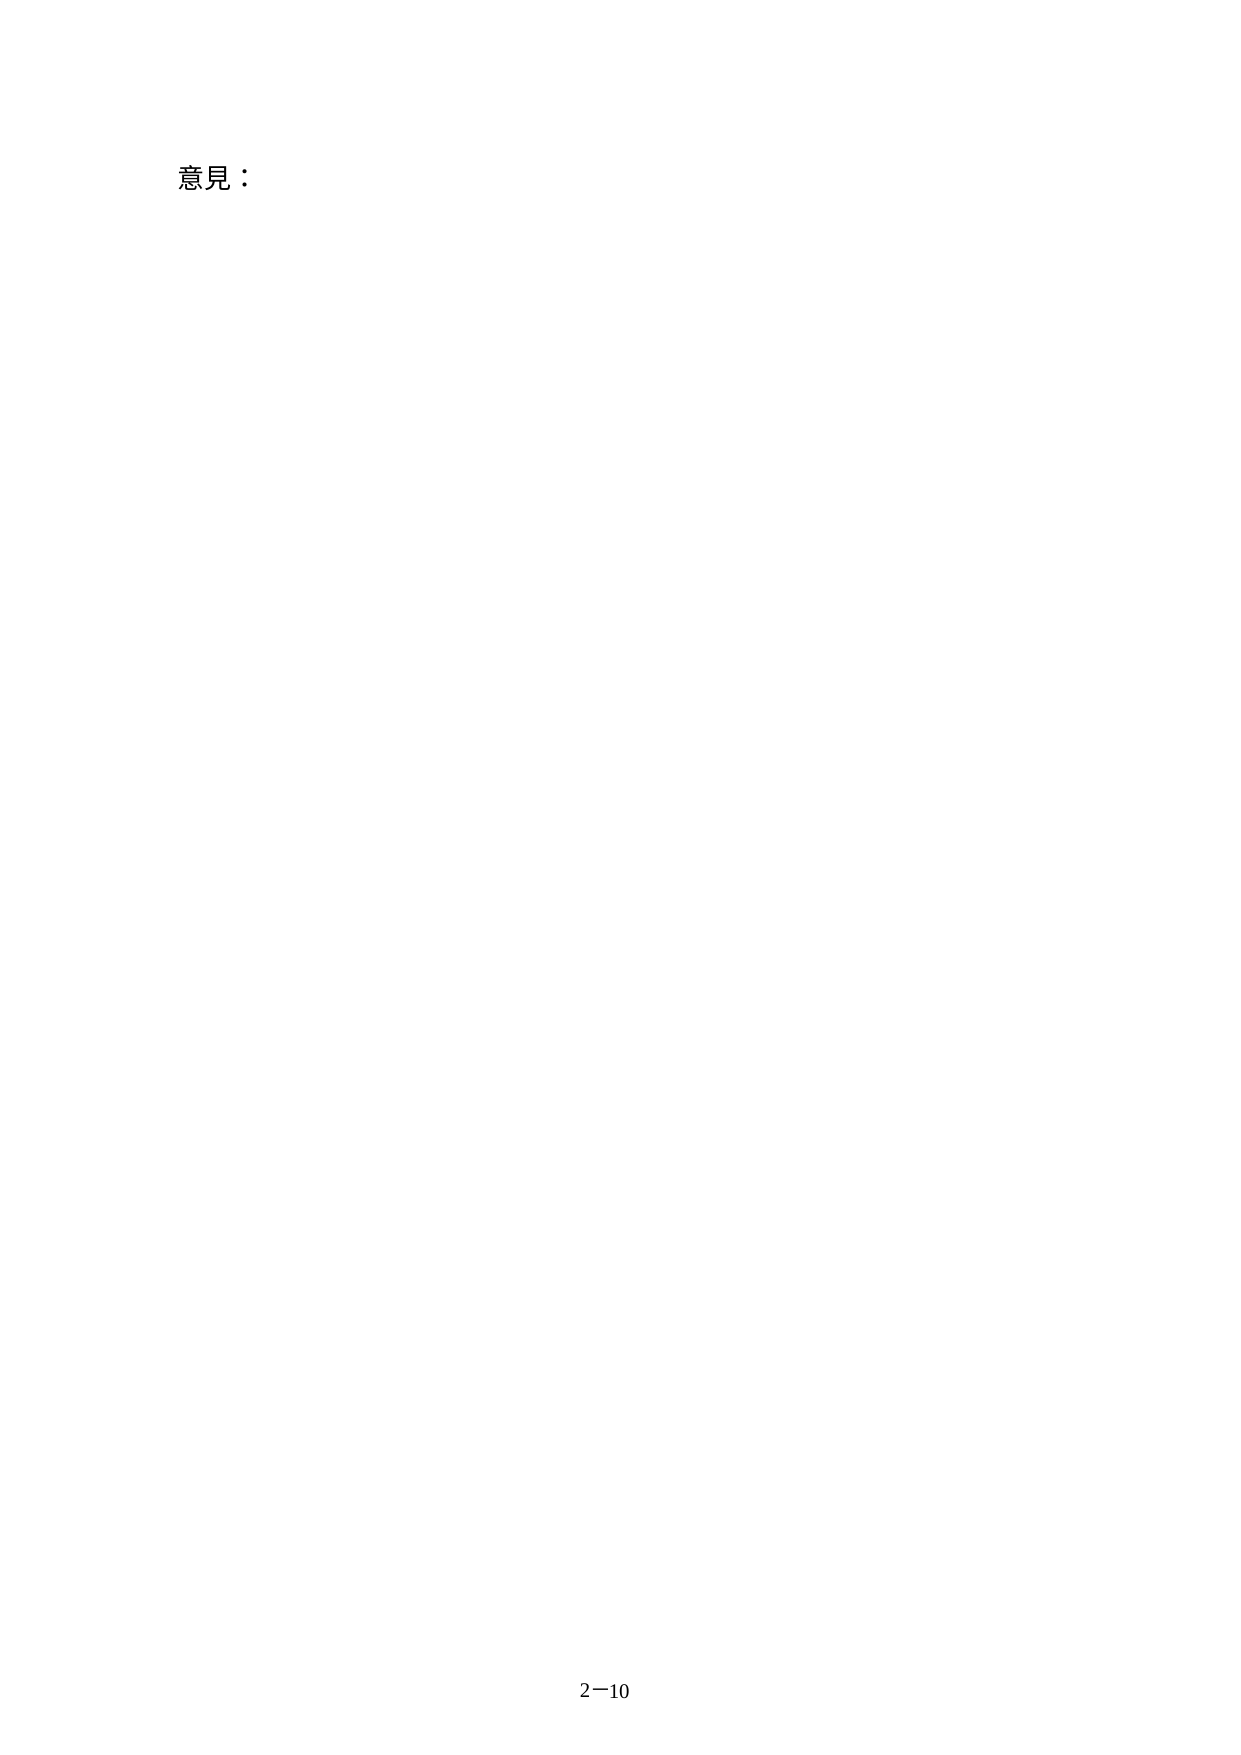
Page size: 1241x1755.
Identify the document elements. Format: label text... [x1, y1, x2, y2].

text 意見： [142, 157, 1119, 197]
